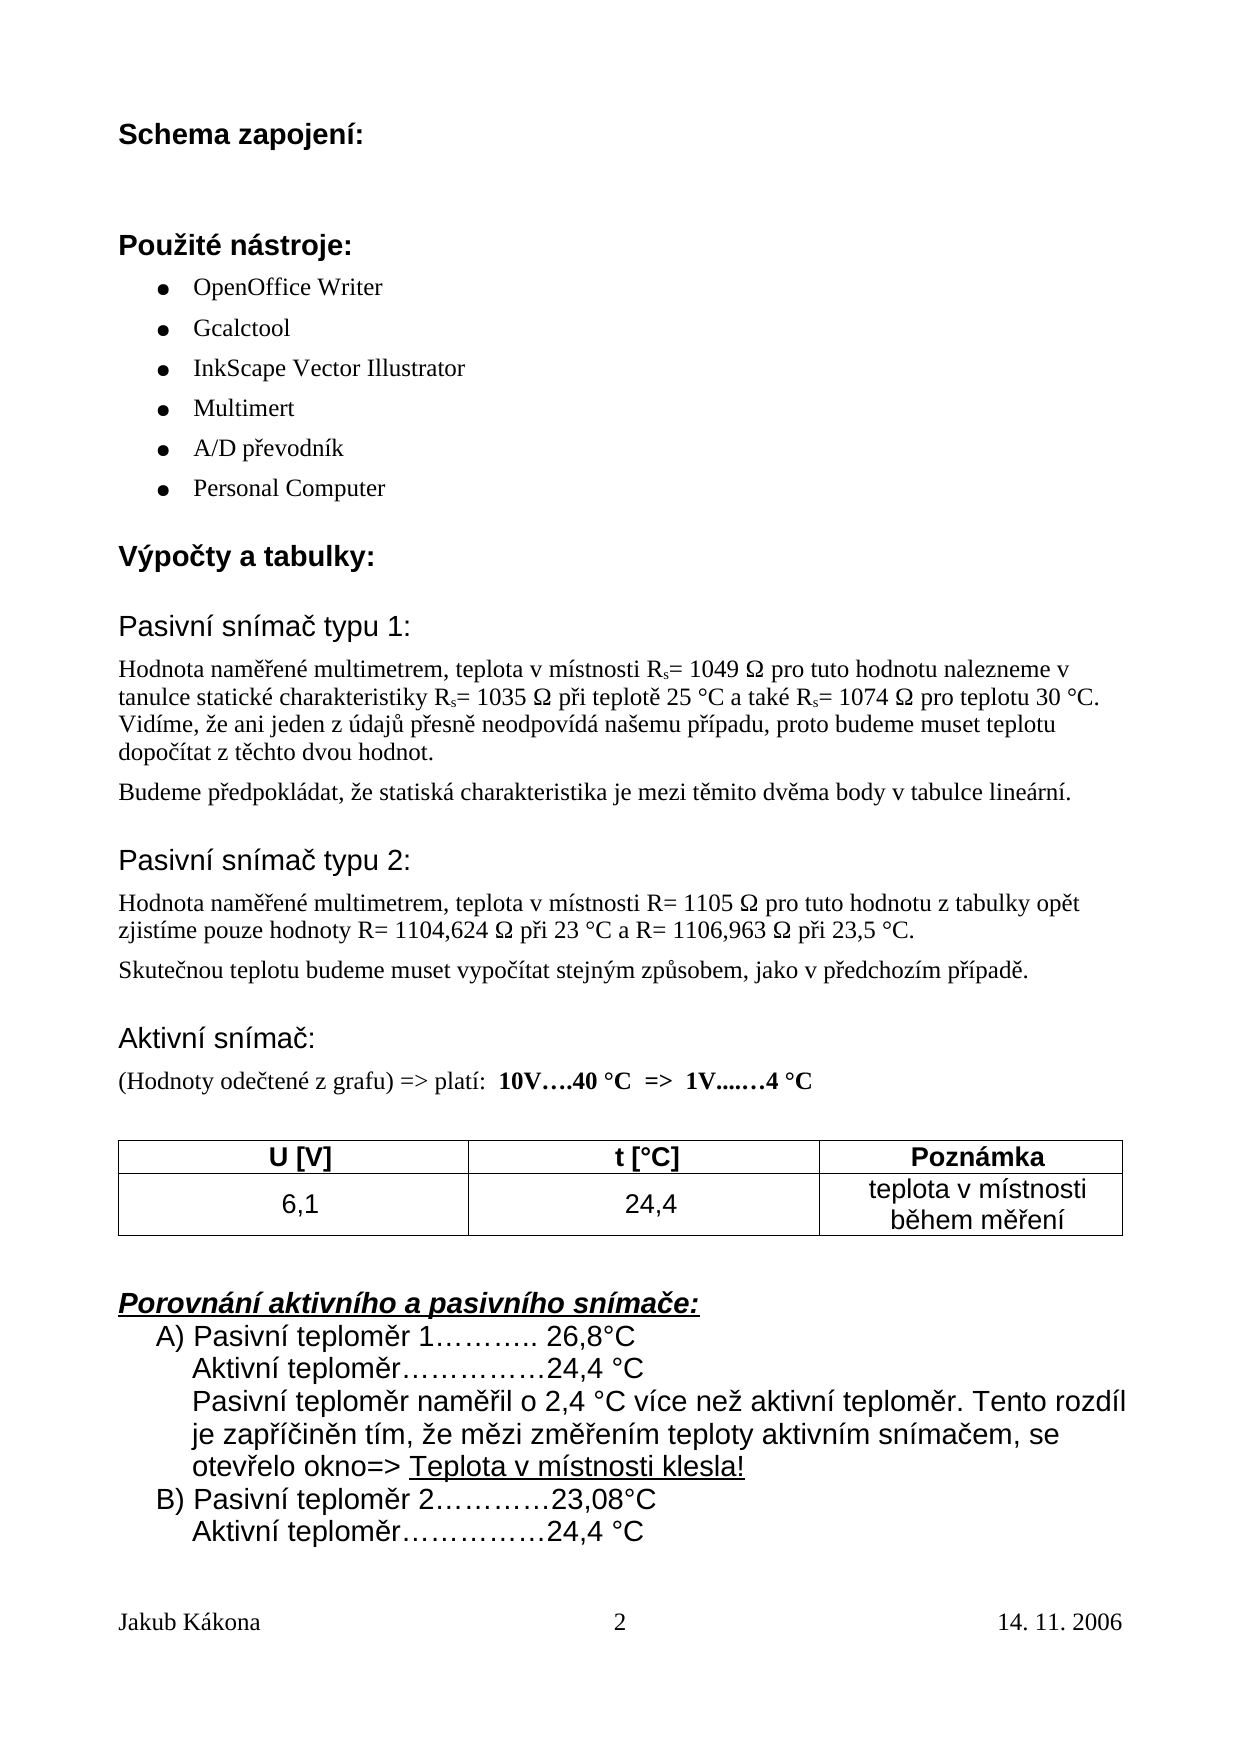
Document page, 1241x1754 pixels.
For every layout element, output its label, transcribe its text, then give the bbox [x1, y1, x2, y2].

subtitle Aktivní snímač: [118, 1022, 1122, 1054]
list InkScape Vector Illustrator [156, 354, 1122, 382]
subtitle Použité nástroje: [118, 228, 1122, 261]
subtitle Pasivní snímač typu 1: [118, 610, 1122, 642]
subtitle Výpočty a tabulky: [118, 540, 1122, 572]
table_header Poznámka [820, 1141, 1122, 1173]
table_header U [V] [119, 1141, 468, 1173]
text Aktivní teploměr……………24,4 °C [192, 1515, 1136, 1548]
text Hodnota naměřené multimetrem, teplota v místnosti Rs= 1049 Ω pro tuto hodnotu nalezneme v tanulce statické charakteristiky Rs= 1035 Ω při teplotě 25 °C a také Rs= 1074 Ω pro teplotu 30 °C. Vidíme, že ani jeden z údajů přesně neodpovídá našemu případu, proto budeme muset teplotu dopočítat z těchto dvou hodnot. [118, 655, 1122, 766]
table_header t [°C] [469, 1141, 819, 1173]
text Budeme předpokládat, že statiská charakteristika je mezi těmito dvěma body v tabulce lineární. [118, 778, 1122, 806]
list Personal Computer [156, 474, 1122, 502]
subtitle Schema zapojení: [118, 118, 1122, 151]
list Multimert [156, 394, 1122, 422]
table_cell teplota v místnosti během měření [820, 1174, 1122, 1235]
list Pasivní teploměr 2…………23,08°C [156, 1483, 1136, 1515]
list Gcalctool [156, 314, 1122, 341]
text Pasivní teploměr naměřil o 2,4 °C více než aktivní teploměr. Tento rozdíl je zapříčiněn tím, že mězi změřením teploty aktivním snímačem, se otevřelo okno=> Teplota v místnosti klesla! [192, 1385, 1136, 1483]
table_cell 6,1 [119, 1174, 468, 1235]
text Hodnota naměřené multimetrem, teplota v místnosti R= 1105 Ω pro tuto hodnotu z tabulky opět zjistíme pouze hodnoty R= 1104,624 Ω při 23 °C a R= 1106,963 Ω při 23,5 °C. [118, 889, 1122, 944]
subtitle Pasivní snímač typu 2: [118, 843, 1122, 876]
text Porovnání aktivního a pasivního snímače: [118, 1287, 1136, 1320]
table_cell 24,4 [469, 1174, 819, 1235]
text (Hodnoty odečtené z grafu) => platí: 10V….40 °C => 1V....…4 °C [118, 1067, 1122, 1094]
list OpenOffice Writer [156, 273, 1122, 301]
text Aktivní teploměr……………24,4 °C [192, 1352, 1136, 1385]
list A/D převodník [156, 434, 1122, 462]
list Pasivní teploměr 1……….. 26,8°C [156, 1320, 1136, 1352]
text Skutečnou teplotu budeme muset vypočítat stejným způsobem, jako v předchozím případě. [118, 957, 1122, 984]
